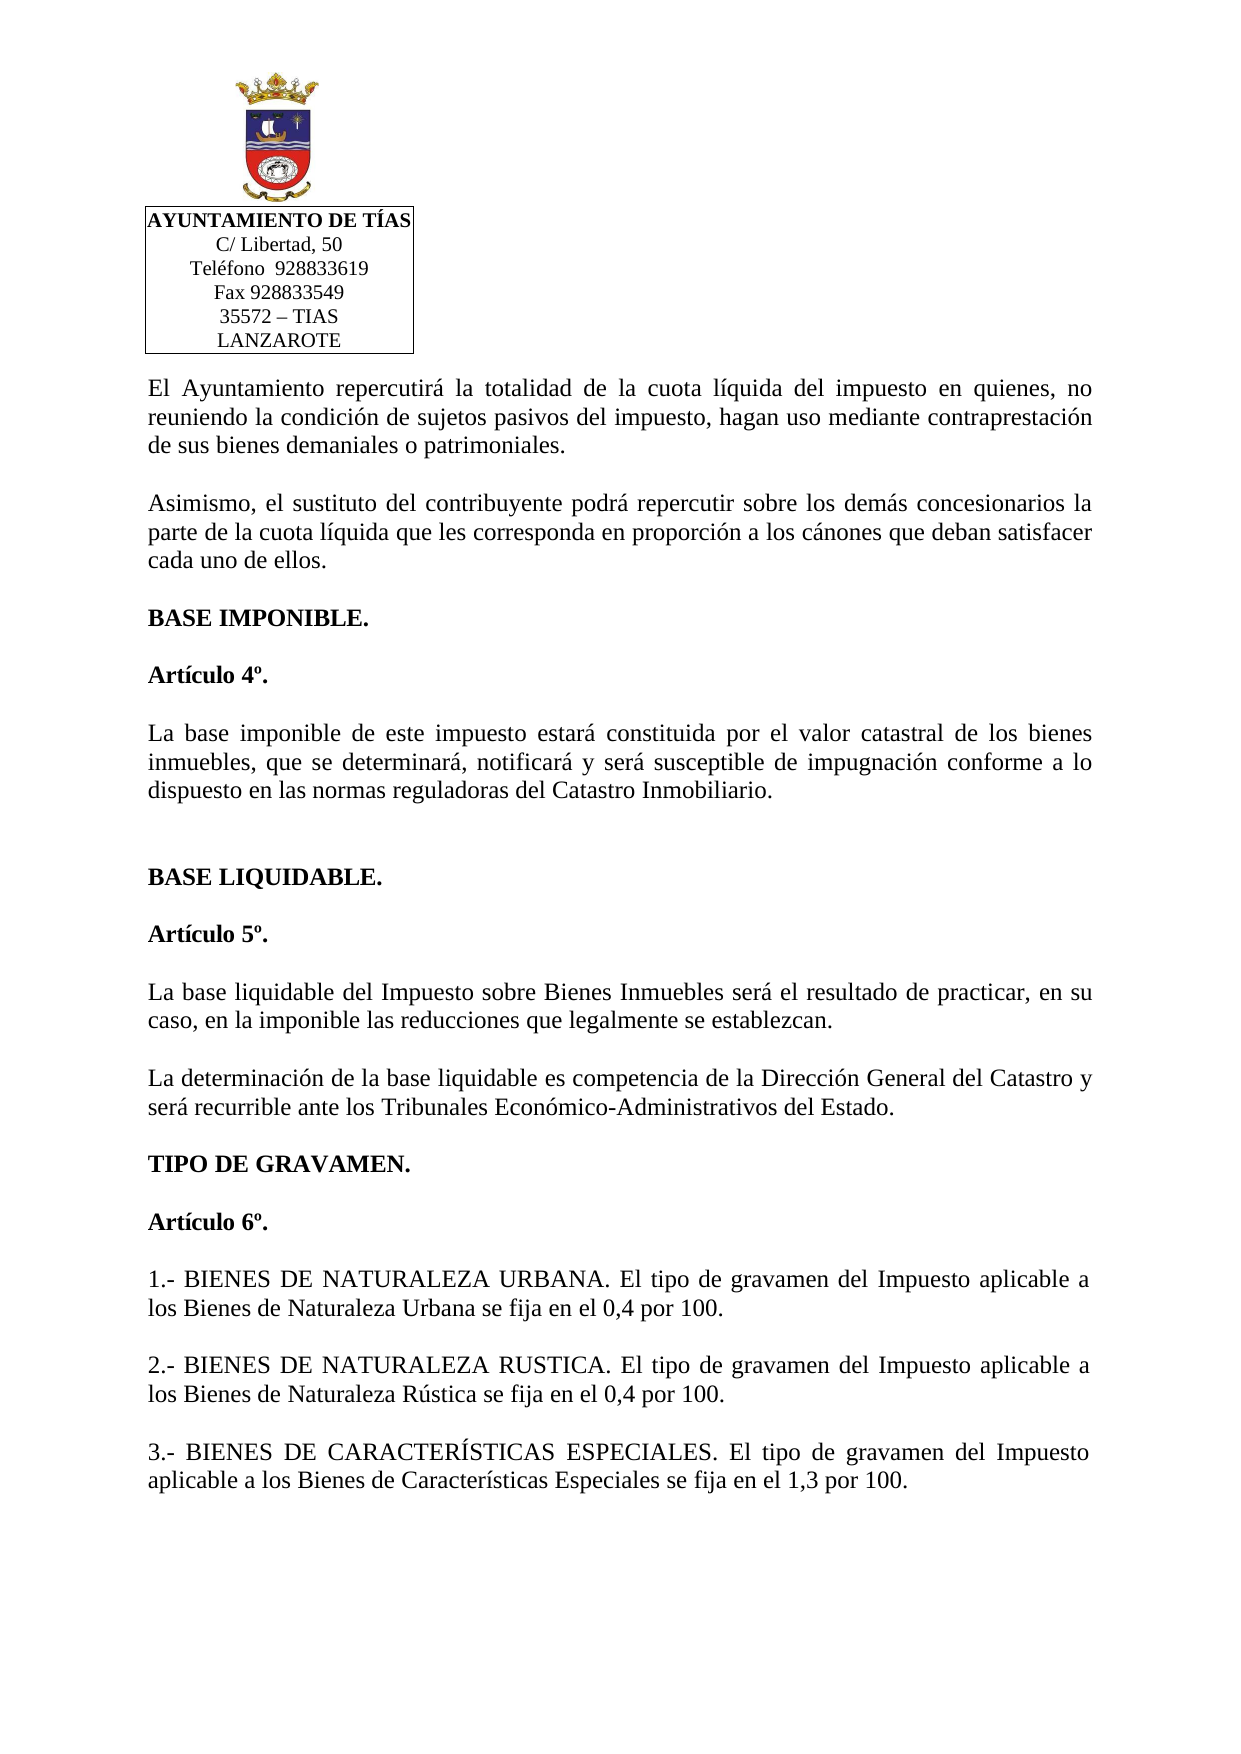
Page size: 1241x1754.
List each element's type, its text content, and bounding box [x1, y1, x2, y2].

text 2.- BIENES DE NATURALEZA RUSTICA. El tipo de gravamen del Impuesto aplicable a los Bienes de Naturaleza Rústica se fija en el 0,4 por 100. [148, 1351, 1105, 1408]
text Artículo 5º. [148, 919, 1105, 948]
text Artículo 4º. [148, 660, 1105, 689]
text 1.- BIENES DE NATURALEZA URBANA. El tipo de gravamen del Impuesto aplicable a los Bienes de Naturaleza Urbana se fija en el 0,4 por 100. [148, 1264, 1105, 1322]
text Asimismo, el sustituto del contribuyente podrá repercutir sobre los demás concesionarios la parte de la cuota líquida que les corresponda en proporción a los cánones que deban satisfacer cada uno de ellos. [148, 488, 1093, 574]
text La base liquidable del Impuesto sobre Bienes Inmuebles será el resultado de practicar, en su caso, en la imponible las reducciones que legalmente se establezcan. [148, 977, 1094, 1034]
text La base imponible de este impuesto estará constituida por el valor catastral de los bienes inmuebles, que se determinará, notificará y será susceptible de impugnación conforme a lo dispuesto en las normas reguladoras del Catastro Inmobiliario. [148, 718, 1093, 804]
text La determinación de la base liquidable es competencia de la Dirección General del Catastro y será recurrible ante los Tribunales Económico-Administrativos del Estado. [148, 1063, 1094, 1120]
text TIPO DE GRAVAMEN. [148, 1149, 1105, 1178]
text El Ayuntamiento repercutirá la totalidad de la cuota líquida del impuesto en quienes, no reuniendo la condición de sujetos pasivos del impuesto, hagan uso mediante contraprestación de sus bienes demaniales o patrimoniales. [148, 373, 1093, 459]
text 3.- BIENES DE CARACTERÍSTICAS ESPECIALES. El tipo de gravamen del Impuesto aplicable a los Bienes de Características Especiales se fija en el 1,3 por 100. [148, 1437, 1105, 1494]
text BASE IMPONIBLE. [148, 603, 1105, 632]
text BASE LIQUIDABLE. [148, 862, 1105, 890]
text Artículo 6º. [148, 1207, 1105, 1236]
